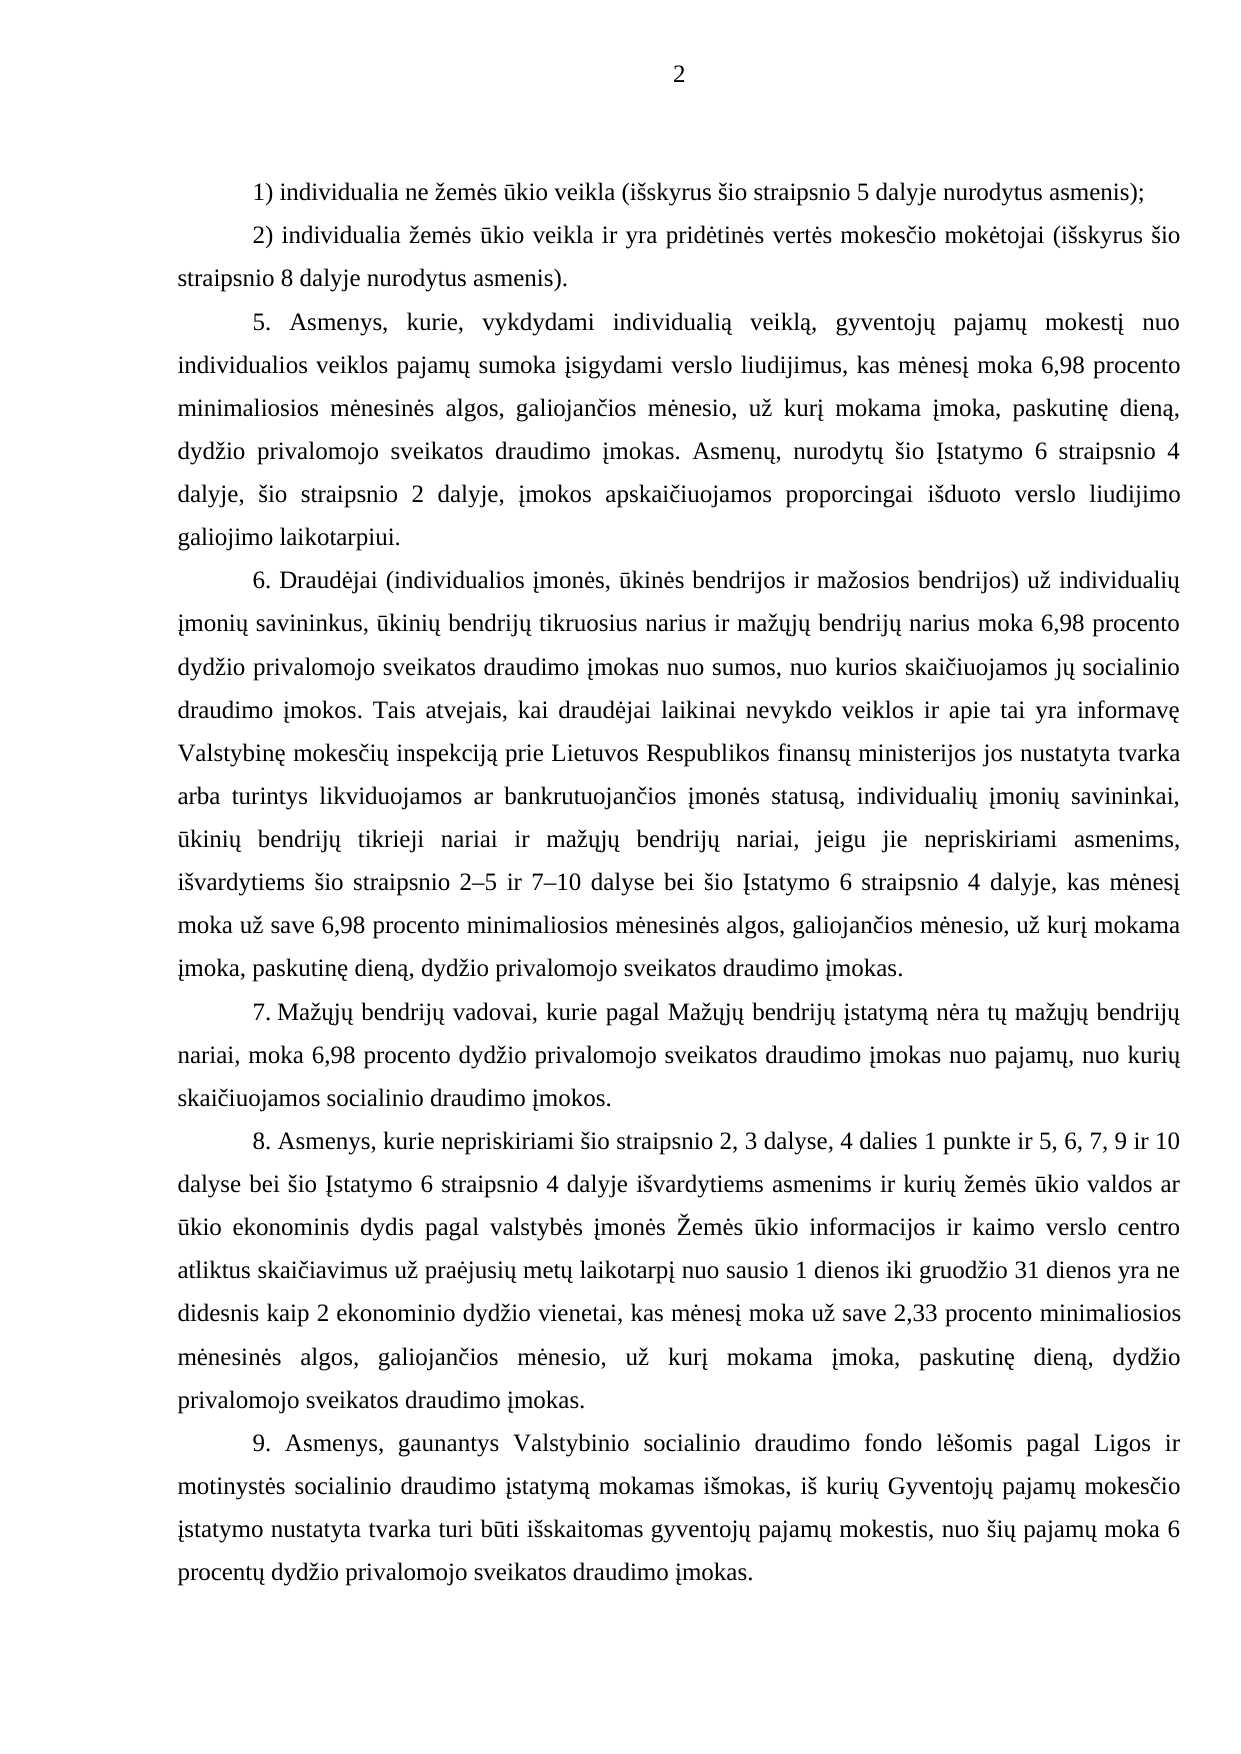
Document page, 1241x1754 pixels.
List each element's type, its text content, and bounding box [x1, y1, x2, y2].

text 2) individualia žemės ūkio veikla ir yra pridėtinės vertės mokesčio mokėtojai (išskyrus šio straipsnio 8 dalyje nurodytus asmenis). [177, 220, 1181, 292]
text 7. Mažųjų bendrijų vadovai, kurie pagal Mažųjų bendrijų įstatymą nėra tų mažųjų bendrijų nariai, moka 6,98 procento dydžio privalomojo sveikatos draudimo įmokas nuo pajamų, nuo kurių skaičiuojamos socialinio draudimo įmokos. [177, 997, 1181, 1112]
text 1) individualia ne žemės ūkio veikla (išskyrus šio straipsnio 5 dalyje nurodytus asmenis); [177, 177, 1181, 206]
text 5. Asmenys, kurie, vykdydami individualią veiklą, gyventojų pajamų mokestį nuo individualios veiklos pajamų sumoka įsigydami verslo liudijimus, kas mėnesį moka 6,98 procento minimaliosios mėnesinės algos, galiojančios mėnesio, už kurį mokama įmoka, paskutinę dieną, dydžio privalomojo sveikatos draudimo įmokas. Asmenų, nurodytų šio Įstatymo 6 straipsnio 4 dalyje, šio straipsnio 2 dalyje, įmokos apskaičiuojamos proporcingai išduoto verslo liudijimo galiojimo laikotarpiui. [177, 307, 1181, 551]
text 9. Asmenys, gaunantys Valstybinio socialinio draudimo fondo lėšomis pagal Ligos ir motinystės socialinio draudimo įstatymą mokamas išmokas, iš kurių Gyventojų pajamų mokesčio įstatymo nustatyta tvarka turi būti išskaitomas gyventojų pajamų mokestis, nuo šių pajamų moka 6 procentų dydžio privalomojo sveikatos draudimo įmokas. [177, 1428, 1181, 1586]
text 8. Asmenys, kurie nepriskiriami šio straipsnio 2, 3 dalyse, 4 dalies 1 punkte ir 5, 6, 7, 9 ir 10 dalyse bei šio Įstatymo 6 straipsnio 4 dalyje išvardytiems asmenims ir kurių žemės ūkio valdos ar ūkio ekonominis dydis pagal valstybės įmonės Žemės ūkio informacijos ir kaimo verslo centro atliktus skaičiavimus už praėjusių metų laikotarpį nuo sausio 1 dienos iki gruodžio 31 dienos yra ne didesnis kaip 2 ekonominio dydžio vienetai, kas mėnesį moka už save 2,33 procento minimaliosios mėnesinės algos, galiojančios mėnesio, už kurį mokama įmoka, paskutinę dieną, dydžio privalomojo sveikatos draudimo įmokas. [177, 1126, 1181, 1413]
text 6. Draudėjai (individualios įmonės, ūkinės bendrijos ir mažosios bendrijos) už individualių įmonių savininkus, ūkinių bendrijų tikruosius narius ir mažųjų bendrijų narius moka 6,98 procento dydžio privalomojo sveikatos draudimo įmokas nuo sumos, nuo kurios skaičiuojamos jų socialinio draudimo įmokos. Tais atvejais, kai draudėjai laikinai nevykdo veiklos ir apie tai yra informavę Valstybinę mokesčių inspekciją prie Lietuvos Respublikos finansų ministerijos jos nustatyta tvarka arba turintys likviduojamos ar bankrutuojančios įmonės statusą, individualių įmonių savininkai, ūkinių bendrijų tikrieji nariai ir mažųjų bendrijų nariai, jeigu jie nepriskiriami asmenims, išvardytiems šio straipsnio 2–5 ir 7–10 dalyse bei šio Įstatymo 6 straipsnio 4 dalyje, kas mėnesį moka už save 6,98 procento minimaliosios mėnesinės algos, galiojančios mėnesio, už kurį mokama įmoka, paskutinę dieną, dydžio privalomojo sveikatos draudimo įmokas. [177, 565, 1181, 982]
